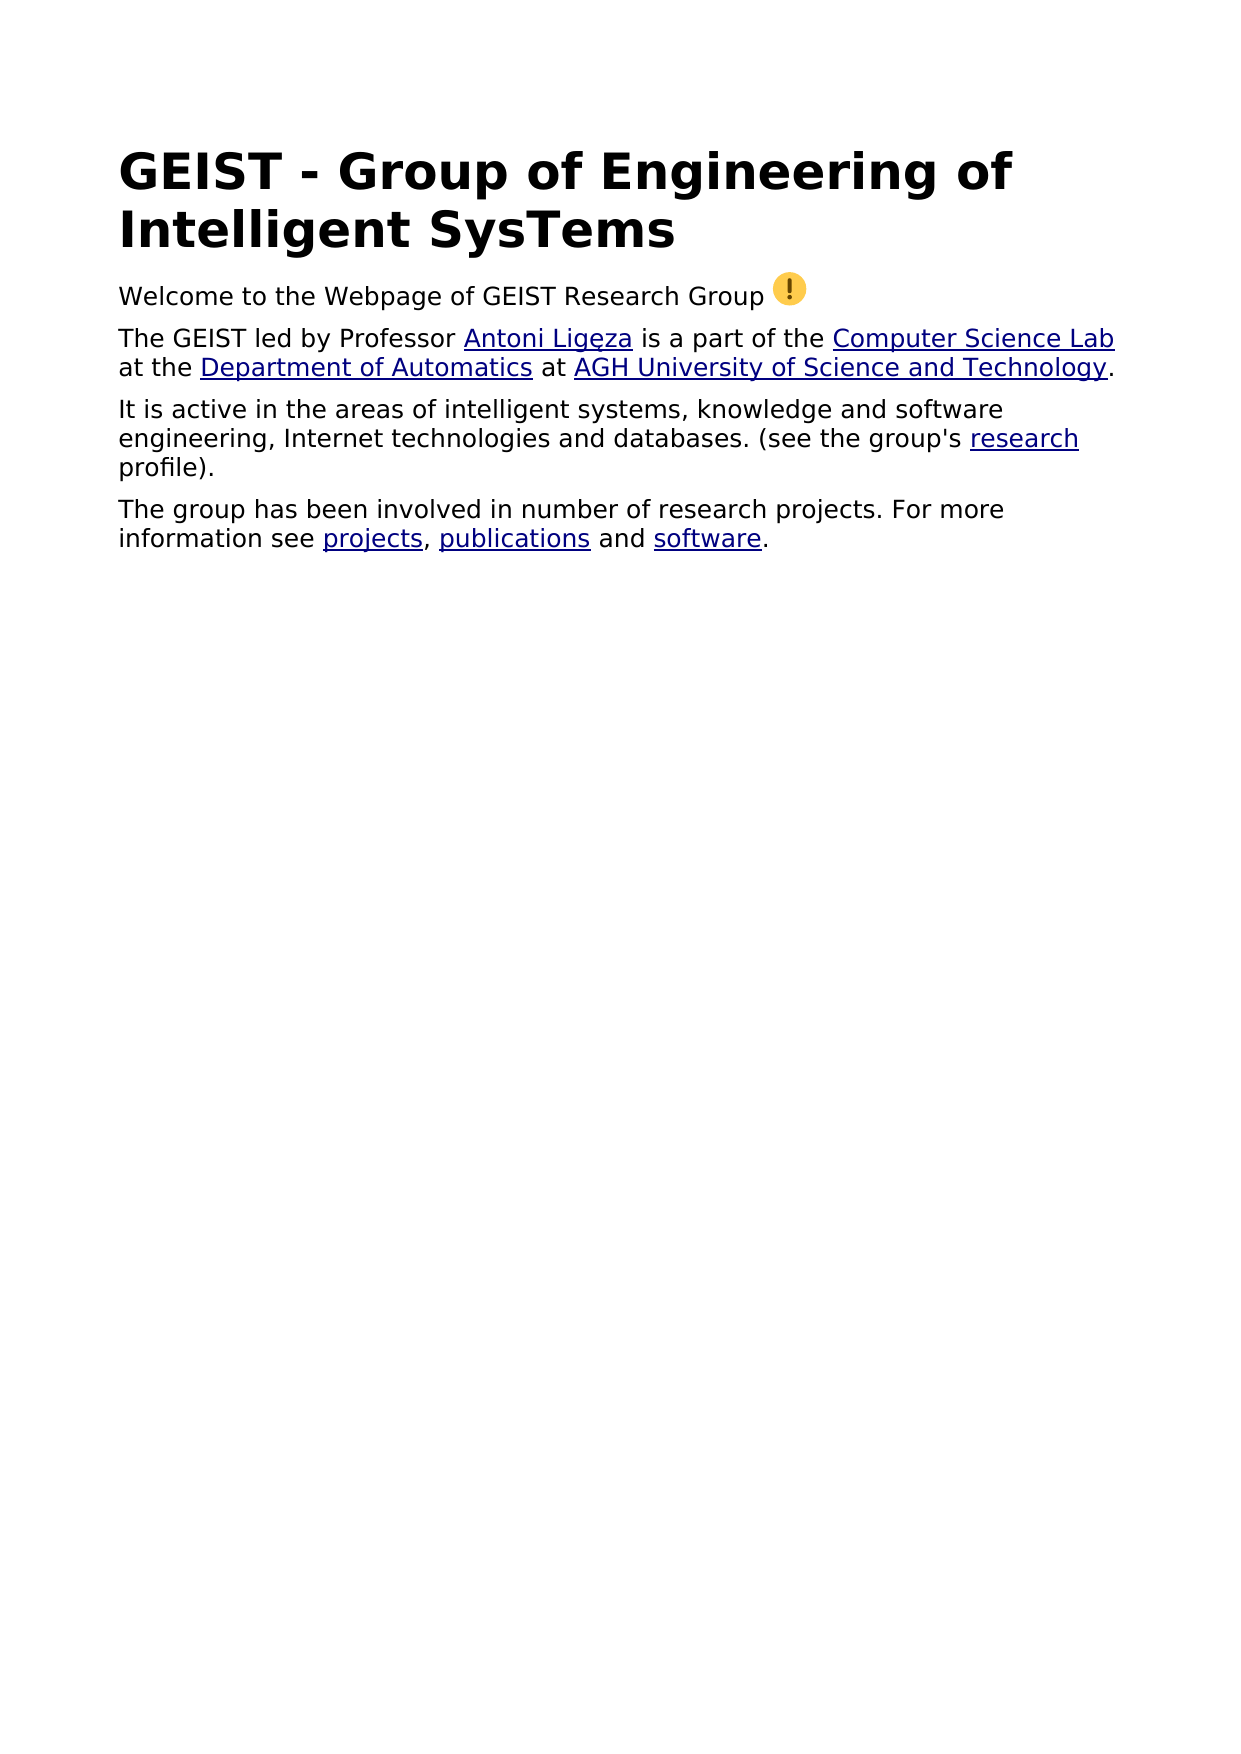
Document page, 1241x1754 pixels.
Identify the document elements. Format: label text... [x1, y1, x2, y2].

subtitle GEIST - Group of Engineering of Intelligent SysTems [118, 143, 1122, 259]
text The GEIST led by Professor Antoni Ligęza is a part of the Computer Science Lab at the Department of Automatics at AGH University of Science and Technology. [118, 324, 1122, 382]
text It is active in the areas of intelligent systems, knowledge and software engineering, Internet technologies and databases. (see the group's research profile). [118, 395, 1122, 482]
text Welcome to the Webpage of GEIST Research Group [118, 272, 1122, 311]
text The group has been involved in number of research projects. For more information see projects, publications and software. [118, 495, 1122, 553]
